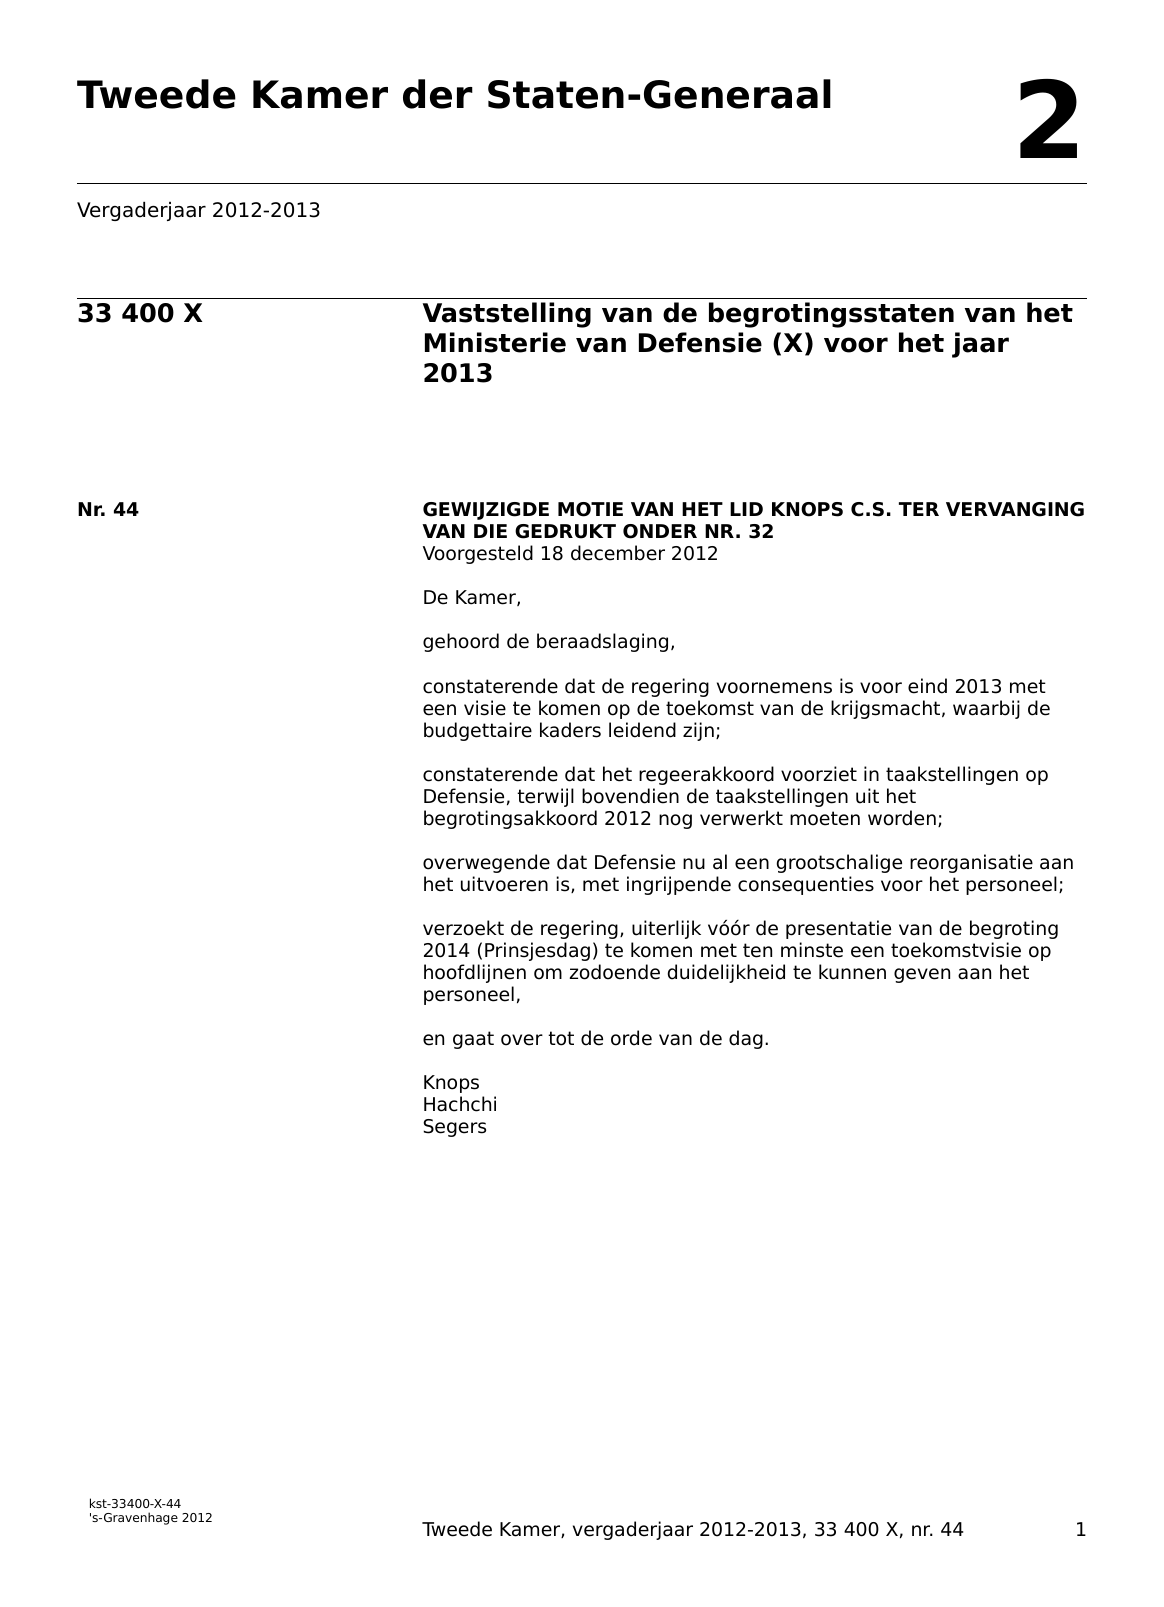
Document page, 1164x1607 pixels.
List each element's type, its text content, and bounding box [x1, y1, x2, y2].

text overwegende dat Defensie nu al een grootschalige reorganisatie aan het uitvoeren is, met ingrijpende consequenties voor het personeel; [422, 852, 1087, 896]
text Voorgesteld 18 december 2012 [422, 543, 1087, 565]
text verzoekt de regering, uiterlijk vóór de presentatie van de begroting 2014 (Prinsjesdag) te komen met ten minste een toekomstvisie op hoofdlijnen om zodoende duidelijkheid te kunnen geven aan het personeel, [422, 918, 1087, 1006]
text constaterende dat de regering voornemens is voor eind 2013 met een visie te komen op de toekomst van de krijgsmacht, waarbij de budgettaire kaders leidend zijn; [422, 676, 1087, 741]
subtitle Nr. 44 GEWIJZIGDE MOTIE VAN HET LID KNOPS C.S. TER VERVANGING VAN DIE GEDRUKT ONDER NR. 32 [77, 499, 1087, 543]
text gehoord de beraadslaging, [422, 631, 1087, 653]
text Hachchi [422, 1094, 1087, 1116]
text De Kamer, [422, 587, 1087, 609]
table_cell Vergaderjaar 2012-2013 [77, 184, 1087, 298]
text 's-Gravenhage 2012 [88, 1511, 323, 1525]
table_header 2 [886, 59, 1087, 183]
text Segers [422, 1116, 1087, 1138]
text constaterende dat het regeerakkoord voorziet in taakstellingen op Defensie, terwijl bovendien de taakstellingen uit het begrotingsakkoord 2012 nog verwerkt moeten worden; [422, 764, 1087, 829]
subtitle 33 400 X Vaststelling van de begrotingsstaten van het Ministerie van Defensie (X) voor het jaar 2013 [77, 299, 1087, 388]
table_header Tweede Kamer der Staten-Generaal [77, 59, 886, 183]
text en gaat over tot de orde van de dag. [422, 1028, 1087, 1050]
text kst-33400-X-44 [88, 1497, 323, 1511]
text Knops [422, 1072, 1087, 1094]
